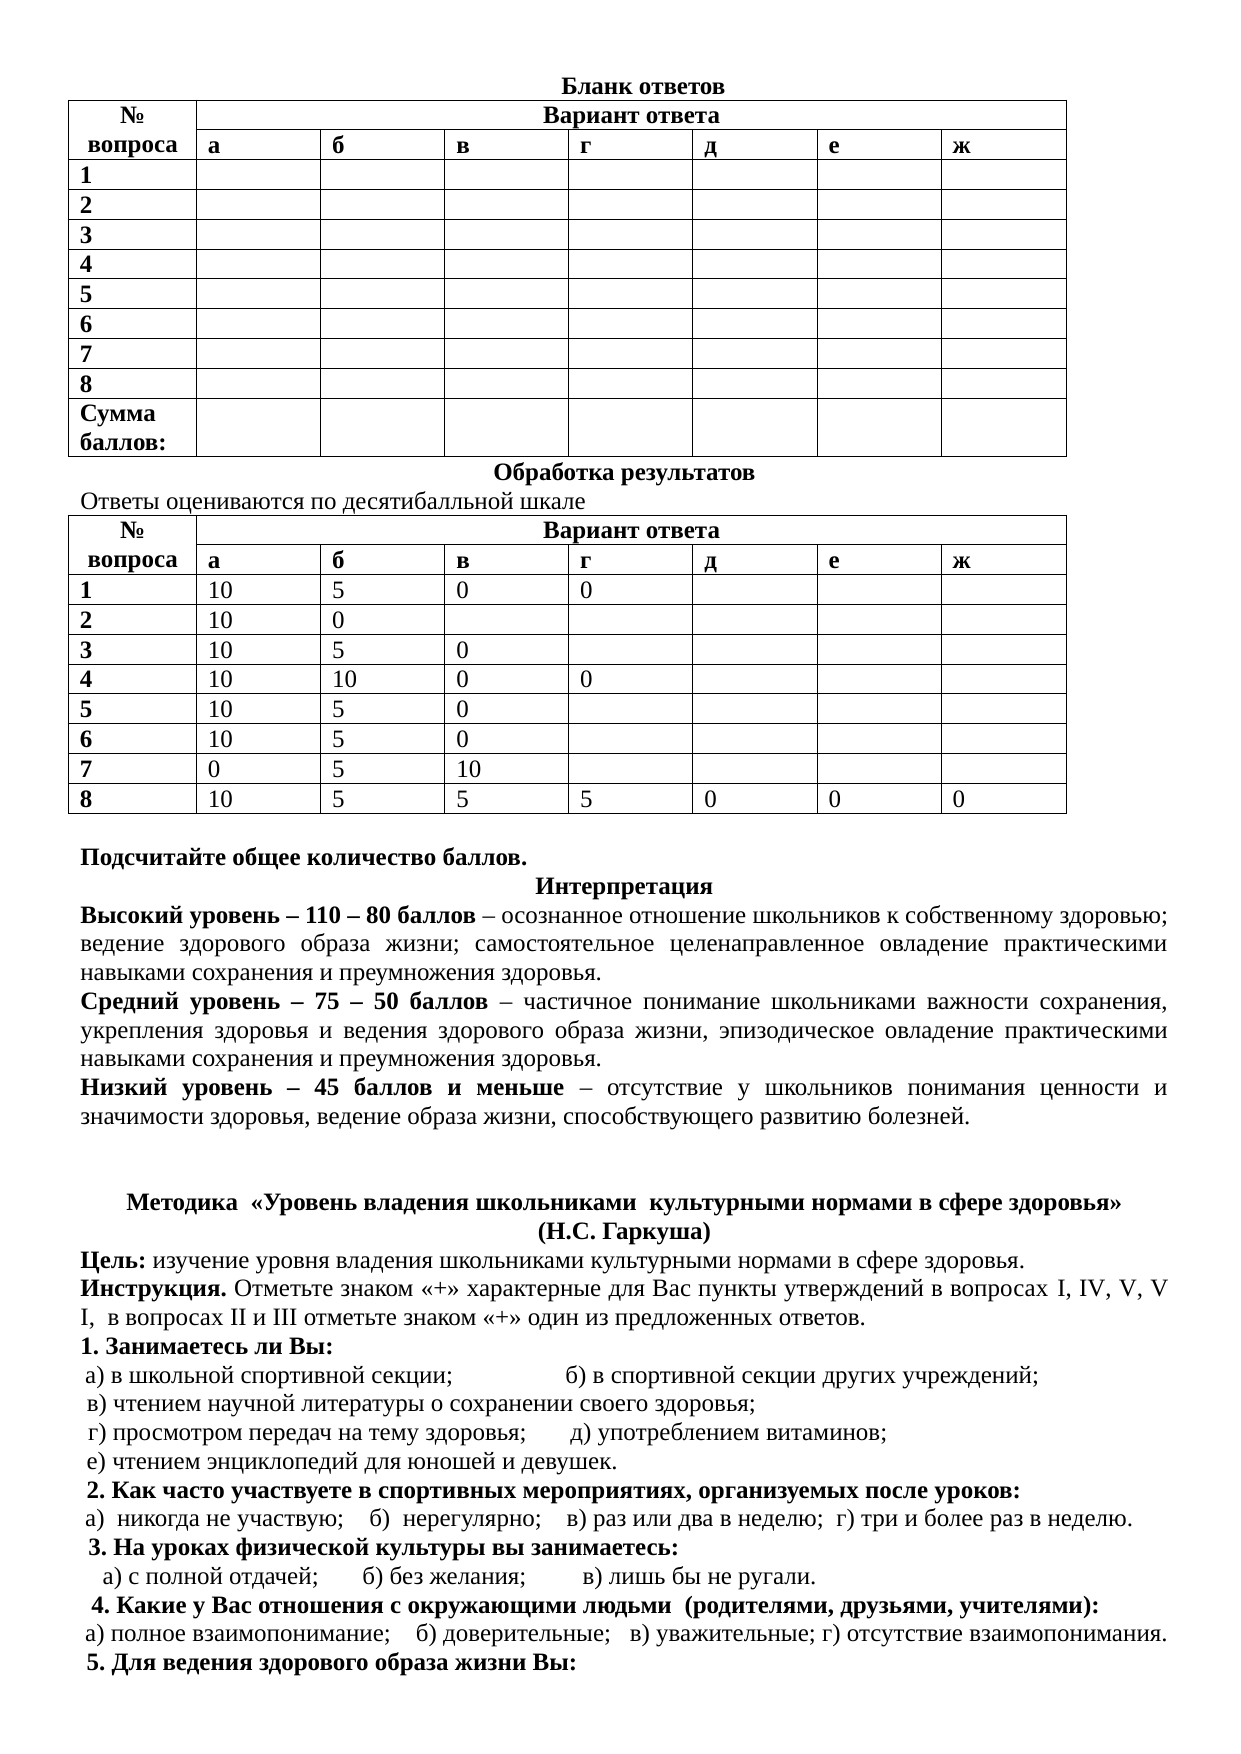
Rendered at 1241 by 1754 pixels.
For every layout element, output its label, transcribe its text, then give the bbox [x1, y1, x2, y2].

table_cell [693, 694, 817, 723]
text 3. На уроках физической культуры вы занимаетесь: [88, 1532, 1168, 1561]
table_cell [197, 250, 320, 278]
table_cell г [569, 130, 692, 159]
table_cell [197, 190, 320, 219]
text Интерпретация [80, 871, 1168, 900]
table_cell [818, 575, 941, 604]
table_cell 10 [197, 635, 320, 663]
table_cell [321, 250, 444, 278]
table_cell [321, 339, 444, 368]
table_cell [445, 220, 568, 248]
text в) чтением научной литературы о сохранении своего здоровья; [87, 1388, 1168, 1417]
table_cell [693, 220, 817, 248]
table_cell е [818, 545, 941, 574]
table_cell [693, 279, 817, 308]
table_cell 0 [569, 665, 692, 693]
table_cell [693, 575, 817, 604]
table_cell 10 [197, 665, 320, 693]
table_cell [445, 369, 568, 397]
table_cell 2 [69, 190, 196, 219]
table_cell а [197, 130, 320, 159]
table_cell [818, 635, 941, 663]
table_header [469, 1130, 1064, 1187]
table_cell 5 [445, 784, 568, 812]
text Инструкция. Отметьте знаком «+» характерные для Вас пункты утверждений в вопросах I, IV, V, V I, в вопросах II и III отметьте знаком «+» один из предложенных ответов. [80, 1273, 1168, 1331]
table_cell [818, 754, 941, 783]
table_cell 8 [69, 784, 196, 812]
table_cell [942, 250, 1066, 278]
table_header № вопроса [69, 101, 196, 159]
table_cell 0 [445, 635, 568, 663]
table_cell [321, 160, 444, 189]
table_cell 10 [197, 605, 320, 634]
table_cell [197, 160, 320, 189]
text 4. Какие у Вас отношения с окружающими людьми (родителями, друзьями, учителями): [85, 1590, 1168, 1618]
table_cell 10 [197, 784, 320, 812]
text 2. Как часто участвуете в спортивных мероприятиях, организуемых после уроков: [80, 1475, 1168, 1503]
text а) никогда не участвую; б) нерегулярно; в) раз или два в неделю; г) три и более раз в неделю. [85, 1503, 1168, 1532]
table_cell 6 [69, 309, 196, 338]
table_cell 5 [321, 575, 444, 604]
text Подсчитайте общее количество баллов. [80, 842, 1168, 871]
table_cell 1 [69, 160, 196, 189]
table_cell [693, 605, 817, 634]
table_cell [818, 605, 941, 634]
text Средний уровень – 75 – 50 баллов – частичное понимание школьниками важности сохранения, укрепления здоровья и ведения здорового образа жизни, эпизодическое овладение практическими навыками сохранения и преумножения здоровья. [80, 986, 1168, 1072]
table_cell ж [942, 545, 1066, 574]
table_cell [321, 369, 444, 397]
table_cell 5 [69, 279, 196, 308]
table_cell [569, 369, 692, 397]
text е) чтением энциклопедий для юношей и девушек. [80, 1446, 1168, 1475]
table_cell 5 [69, 694, 196, 723]
table_cell [569, 279, 692, 308]
table_cell [818, 339, 941, 368]
text а) с полной отдачей; б) без желания; в) лишь бы не ругали. [102, 1561, 1168, 1590]
table_header № вопроса [69, 516, 196, 574]
table_cell [197, 309, 320, 338]
table_cell [693, 635, 817, 663]
table_cell [693, 665, 817, 693]
text г) просмотром передач на тему здоровья; д) употреблением витаминов; [82, 1417, 1168, 1446]
table_header Вариант ответа [197, 101, 1066, 129]
table_cell [942, 605, 1066, 634]
table_cell е [818, 130, 941, 159]
table_cell [818, 665, 941, 693]
table_cell [569, 724, 692, 753]
table_cell б [321, 545, 444, 574]
table_cell [321, 399, 444, 456]
table_cell [693, 190, 817, 219]
table_cell [942, 279, 1066, 308]
table_cell [942, 399, 1066, 456]
table_cell [942, 369, 1066, 397]
table_cell [569, 160, 692, 189]
table_cell в [445, 130, 568, 159]
table_cell 0 [445, 694, 568, 723]
table_cell 0 [321, 605, 444, 634]
table_cell а [197, 545, 320, 574]
text Обработка результатов [80, 457, 1168, 486]
table_cell 0 [818, 784, 941, 812]
table_cell б [321, 130, 444, 159]
table_cell д [693, 130, 817, 159]
table_cell в [445, 545, 568, 574]
text 1. Занимаетесь ли Вы: [80, 1331, 1168, 1360]
table_cell [321, 309, 444, 338]
table_cell 0 [693, 784, 817, 812]
text Цель: изучение уровня владения школьниками культурными нормами в сфере здоровья. [80, 1245, 1168, 1273]
table_cell 4 [69, 250, 196, 278]
table_cell г [569, 545, 692, 574]
table_cell [445, 160, 568, 189]
table_cell 4 [69, 665, 196, 693]
table_cell 5 [321, 784, 444, 812]
table_cell [942, 160, 1066, 189]
table_cell [818, 250, 941, 278]
table_cell 2 [69, 605, 196, 634]
table_cell [569, 754, 692, 783]
table_cell [569, 339, 692, 368]
text а) полное взаимопонимание; б) доверительные; в) уважительные; г) отсутствие взаимопонимания. [85, 1618, 1168, 1647]
table_cell [818, 220, 941, 248]
table_cell [569, 635, 692, 663]
table_cell 5 [321, 724, 444, 753]
table_cell 3 [69, 635, 196, 663]
table_cell [197, 220, 320, 248]
table_cell [693, 309, 817, 338]
table_cell [942, 635, 1066, 663]
table_cell [693, 754, 817, 783]
table_cell [818, 279, 941, 308]
table_cell 3 [69, 220, 196, 248]
table_cell [445, 399, 568, 456]
table_cell [569, 399, 692, 456]
text 5. Для ведения здорового образа жизни Вы: [80, 1647, 1168, 1676]
table_cell [693, 339, 817, 368]
table_cell 1 [69, 575, 196, 604]
table_cell [321, 220, 444, 248]
table_cell [693, 399, 817, 456]
table_cell [569, 190, 692, 219]
table_cell [942, 339, 1066, 368]
table_header Вариант ответа [197, 516, 1066, 544]
table_cell 10 [197, 575, 320, 604]
table_cell [445, 279, 568, 308]
table_cell [569, 694, 692, 723]
table_cell [445, 339, 568, 368]
table_cell 7 [69, 754, 196, 783]
table_cell [818, 369, 941, 397]
text Методика «Уровень владения школьниками культурными нормами в сфере здоровья» [80, 1187, 1168, 1216]
table_cell 6 [69, 724, 196, 753]
table_cell Сумма баллов: [69, 399, 196, 456]
table_cell 0 [445, 665, 568, 693]
table_cell ж [942, 130, 1066, 159]
table_cell [942, 190, 1066, 219]
table_cell [942, 220, 1066, 248]
table_cell [942, 575, 1066, 604]
table_cell [942, 694, 1066, 723]
table_cell [942, 665, 1066, 693]
table_cell [942, 754, 1066, 783]
table_cell 0 [942, 784, 1066, 812]
text Низкий уровень – 45 баллов и меньше – отсутствие у школьников понимания ценности и значимости здоровья, ведение образа жизни, способствующего развитию болезней. [80, 1072, 1168, 1130]
table_cell [818, 724, 941, 753]
table_cell 8 [69, 369, 196, 397]
table_cell [321, 279, 444, 308]
table_cell [693, 369, 817, 397]
text Высокий уровень – 110 – 80 баллов – осознанное отношение школьников к собственному здоровью; ведение здорового образа жизни; самостоятельное целенаправленное овладение практическими навыками сохранения и преумножения здоровья. [80, 900, 1168, 986]
table_cell [942, 309, 1066, 338]
table_cell [818, 190, 941, 219]
table_cell 10 [197, 724, 320, 753]
table_cell [197, 369, 320, 397]
table_cell д [693, 545, 817, 574]
table_cell [197, 339, 320, 368]
table_cell [693, 724, 817, 753]
table_cell 5 [321, 754, 444, 783]
table_cell [445, 190, 568, 219]
table_cell [818, 694, 941, 723]
text Бланк ответов [118, 71, 1168, 99]
table_cell 0 [569, 575, 692, 604]
table_cell 0 [197, 754, 320, 783]
table_cell 0 [445, 724, 568, 753]
table_cell 10 [445, 754, 568, 783]
text Ответы оцениваются по десятибалльной шкале [80, 486, 1168, 514]
table_cell [445, 605, 568, 634]
table_cell 10 [321, 665, 444, 693]
table_cell 5 [321, 694, 444, 723]
table_cell [942, 724, 1066, 753]
table_cell 10 [197, 694, 320, 723]
table_cell [818, 160, 941, 189]
table_cell [197, 399, 320, 456]
table_cell 7 [69, 339, 196, 368]
table_cell [445, 309, 568, 338]
table_cell [321, 190, 444, 219]
table_cell [569, 220, 692, 248]
table_cell [693, 160, 817, 189]
table_cell [569, 605, 692, 634]
table_cell [693, 250, 817, 278]
text (Н.С. Гаркуша) [80, 1216, 1168, 1245]
table_cell [445, 250, 568, 278]
table_cell 5 [321, 635, 444, 663]
table_cell [569, 309, 692, 338]
table_cell 5 [569, 784, 692, 812]
table_cell 0 [445, 575, 568, 604]
table_cell [818, 309, 941, 338]
table_cell [818, 399, 941, 456]
text а) в школьной спортивной секции; б) в спортивной секции других учреждений; [85, 1360, 1168, 1388]
table_cell [197, 279, 320, 308]
table_cell [569, 250, 692, 278]
